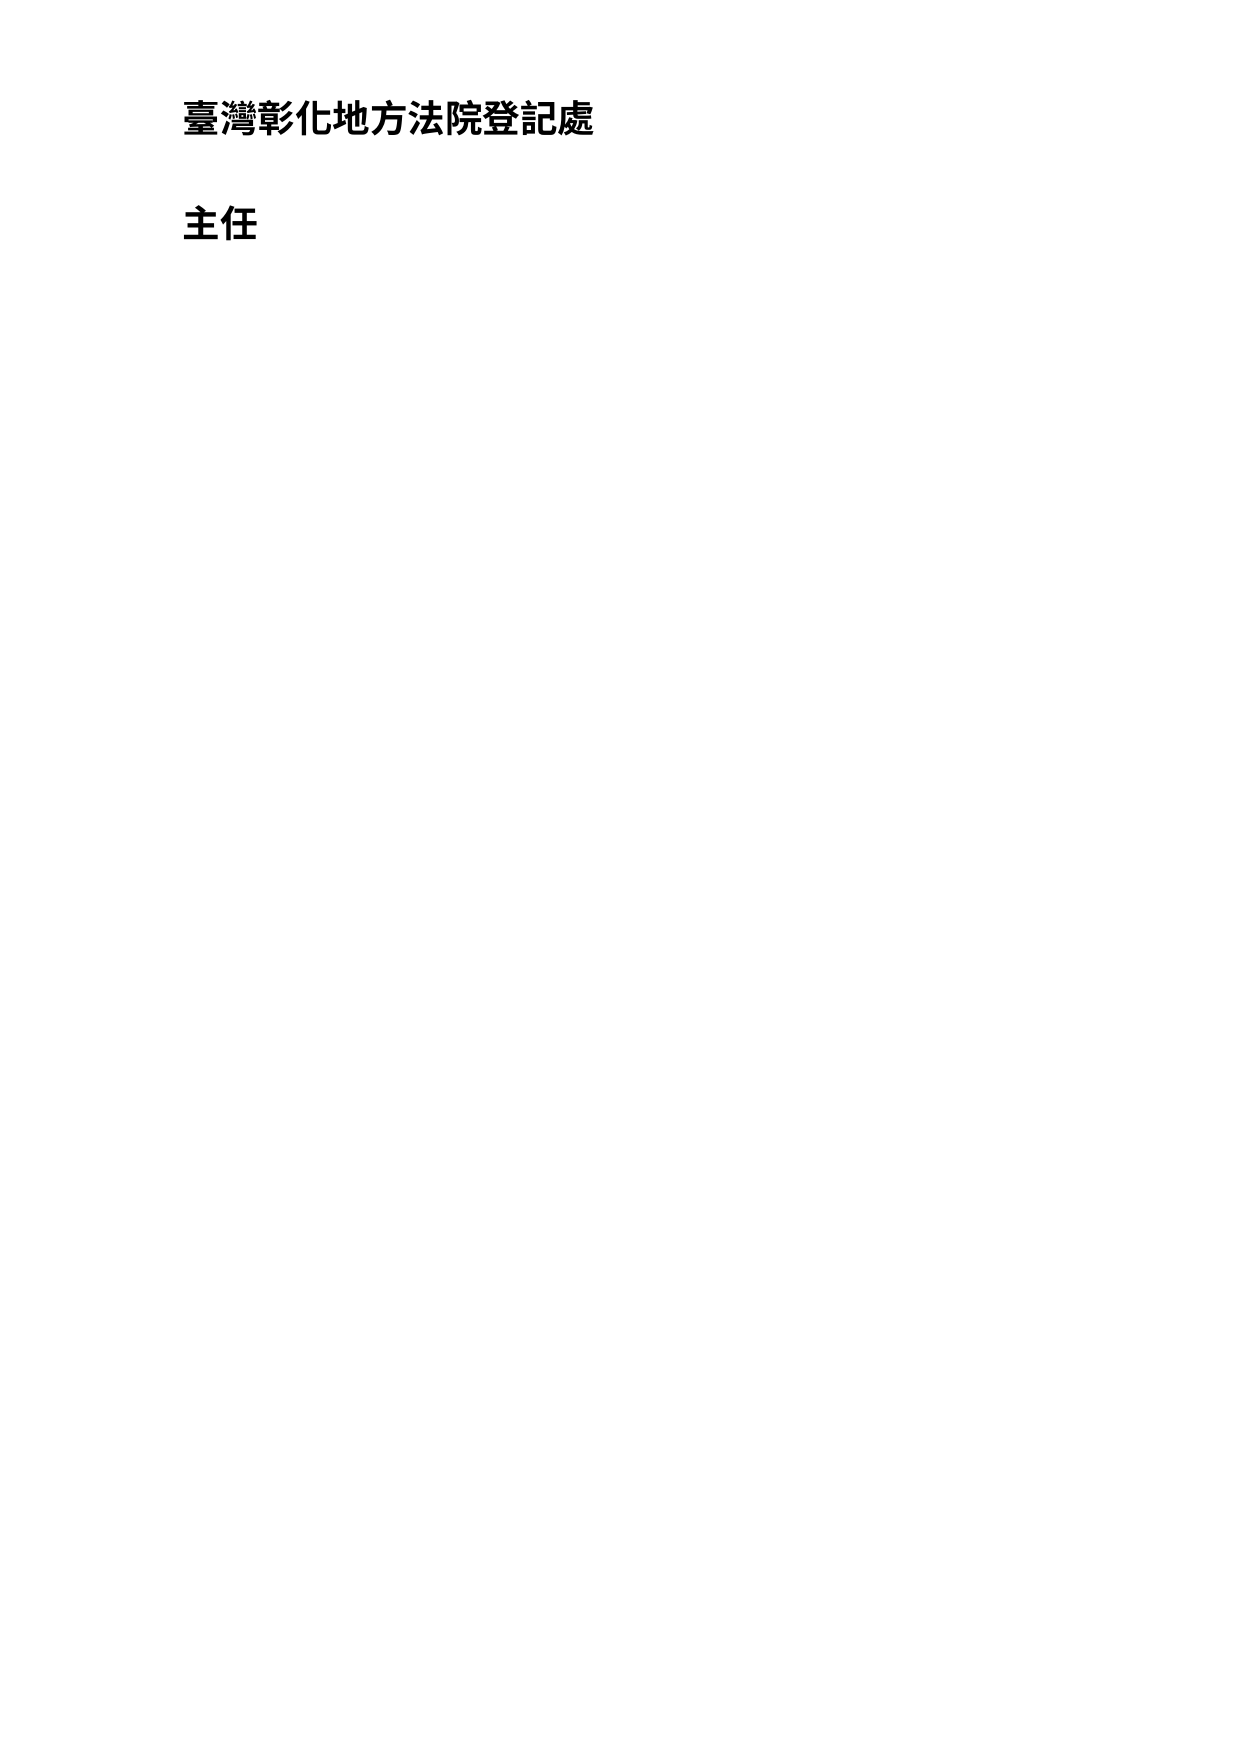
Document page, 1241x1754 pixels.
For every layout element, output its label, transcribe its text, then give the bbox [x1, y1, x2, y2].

text 臺灣彰化地方法院登記處 [89, 89, 1152, 143]
text 主任 [89, 194, 1152, 248]
